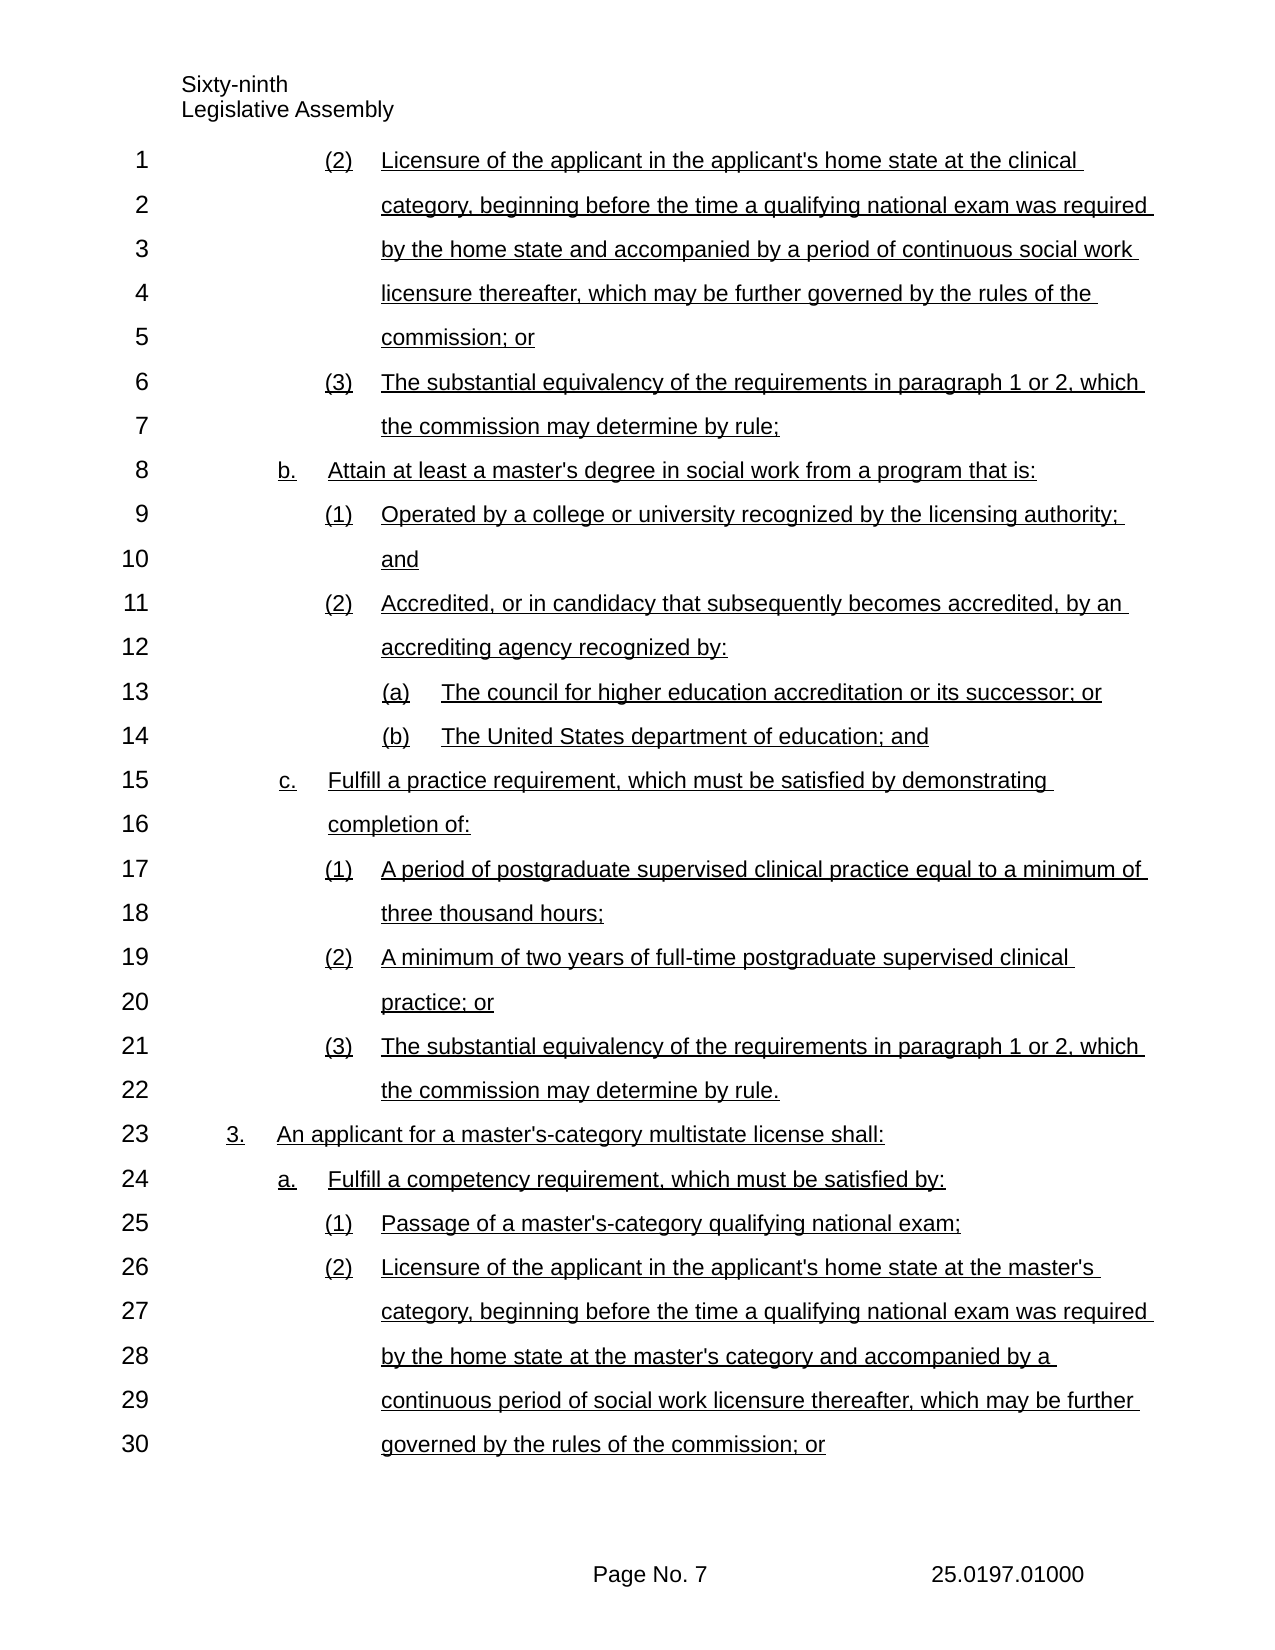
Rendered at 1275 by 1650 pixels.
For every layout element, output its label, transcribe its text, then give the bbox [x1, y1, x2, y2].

text (1) A period of postgraduate supervised clinical practice equal to a minimum of three thousand hours; [181, 842, 1154, 930]
text (2) Accredited, or in candidacy that subsequently becomes accredited, by an accrediting agency recognized by: [181, 576, 1154, 664]
text (a) The council for higher education accreditation or its successor; or [181, 664, 1154, 709]
text (1) Operated by a college or university recognized by the licensing authority; and [181, 487, 1154, 576]
text (2) Licensure of the applicant in the applicant's home state at the master's category, beginning before the time a qualifying national exam was required by the home state at the master's category and accompanied by a continuous period of social work licensure thereafter, which may be further governed by the rules of the commission; or [181, 1240, 1154, 1461]
text (3) The substantial equivalency of the requirements in paragraph 1 or 2, which the commission may determine by rule. [181, 1019, 1154, 1107]
text 3. An applicant for a master's-category multistate license shall: [181, 1107, 1154, 1152]
text b. Attain at least a master's degree in social work from a program that is: [181, 443, 1154, 487]
text c. Fulfill a practice requirement, which must be satisfied by demonstrating completion of: [181, 753, 1154, 842]
text (b) The United States department of education; and [181, 709, 1154, 753]
text a. Fulfill a competency requirement, which must be satisfied by: [181, 1152, 1154, 1196]
text (3) The substantial equivalency of the requirements in paragraph 1 or 2, which the commission may determine by rule; [181, 355, 1154, 443]
text (2) Licensure of the applicant in the applicant's home state at the clinical category, beginning before the time a qualifying national exam was required by the home state and accompanied by a period of continuous social work licensure thereafter, which may be further governed by the rules of the commission; or [181, 133, 1154, 355]
text (2) A minimum of two years of full‑time postgraduate supervised clinical practice; or [181, 930, 1154, 1019]
text (1) Passage of a master's-category qualifying national exam; [181, 1196, 1154, 1240]
